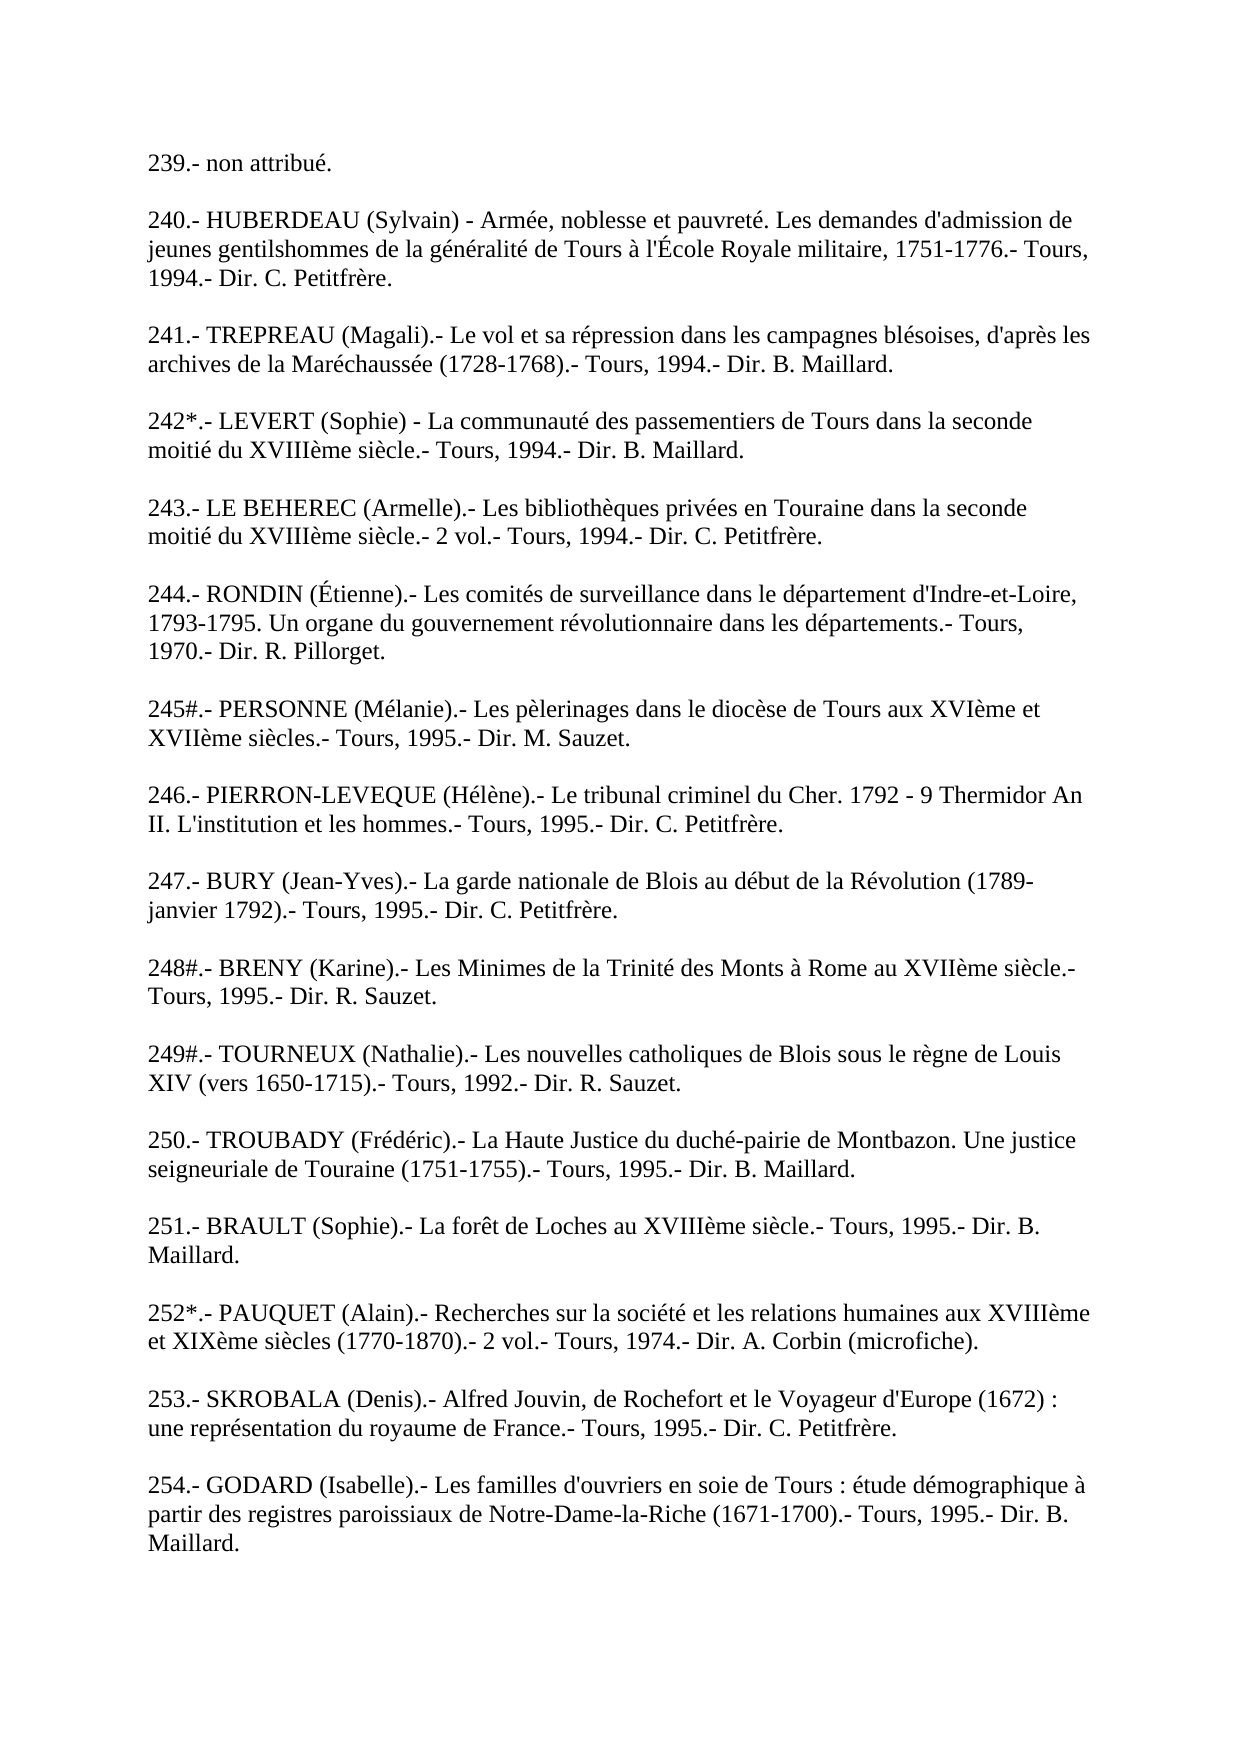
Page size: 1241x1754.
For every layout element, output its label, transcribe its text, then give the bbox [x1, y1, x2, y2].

text 246.- PIERRON-LEVEQUE (Hélène).- Le tribunal criminel du Cher. 1792 - 9 Thermidor An II. L'institution et les hommes.- Tours, 1995.- Dir. C. Petitfrère. 247.- BURY (Jean-Yves).- La garde nationale de Blois au début de la Révolution (1789-janvier 1792).- Tours, 1995.- Dir. C. Petitfrère. 248#.- BRENY (Karine).- Les Minimes de la Trinité des Monts à Rome au XVIIème siècle.- Tours, 1995.- Dir. R. Sauzet. 249#.- TOURNEUX (Nathalie).- Les nouvelles catholiques de Blois sous le règne de Louis XIV (vers 1650-1715).- Tours, 1992.- Dir. R. Sauzet. 250.- TROUBADY (Frédéric).- La Haute Justice du duché-pairie de Montbazon. Une justice seigneuriale de Touraine (1751-1755).- Tours, 1995.- Dir. B. Maillard. 251.- BRAULT (Sophie).- La forêt de Loches au XVIIIème siècle.- Tours, 1995.- Dir. B. Maillard. 252*.- PAUQUET (Alain).- Recherches sur la société et les relations humaines aux XVIIIème et XIXème siècles (1770-1870).- 2 vol.- Tours, 1974.- Dir. A. Corbin (microfiche). 253.- SKROBALA (Denis).- Alfred Jouvin, de Rochefort et le Voyageur d'Europe (1672) : une représentation du royaume de France.- Tours, 1995.- Dir. C. Petitfrère. 254.- GODARD (Isabelle).- Les familles d'ouvriers en soie de Tours : étude démographique à partir des registres paroissiaux de Notre-Dame-la-Riche (1671-1700).- Tours, 1995.- Dir. B. Maillard. [148, 780, 1092, 1585]
text 239.- non attribué. 240.- HUBERDEAU (Sylvain) - Armée, noblesse et pauvreté. Les demandes d'admission de jeunes gentilshommes de la généralité de Tours à l'École Royale militaire, 1751-1776.- Tours, 1994.- Dir. C. Petitfrère. 241.- TREPREAU (Magali).- Le vol et sa répression dans les campagnes blésoises, d'après les archives de la Maréchaussée (1728-1768).- Tours, 1994.- Dir. B. Maillard. 242*.- LEVERT (Sophie) - La communauté des passementiers de Tours dans la seconde moitié du XVIIIème siècle.- Tours, 1994.- Dir. B. Maillard. 243.- LE BEHEREC (Armelle).- Les bibliothèques privées en Touraine dans la seconde moitié du XVIIIème siècle.- 2 vol.- Tours, 1994.- Dir. C. Petitfrère. 244.- RONDIN (Étienne).- Les comités de surveillance dans le département d'Indre-et-Loire, 1793-1795. Un organe du gouvernement révolutionnaire dans les départements.- Tours, 1970.- Dir. R. Pillorget. 245#.- PERSONNE (Mélanie).- Les pèlerinages dans le diocèse de Tours aux XVIème et XVIIème siècles.- Tours, 1995.- Dir. M. Sauzet. [148, 148, 1092, 780]
